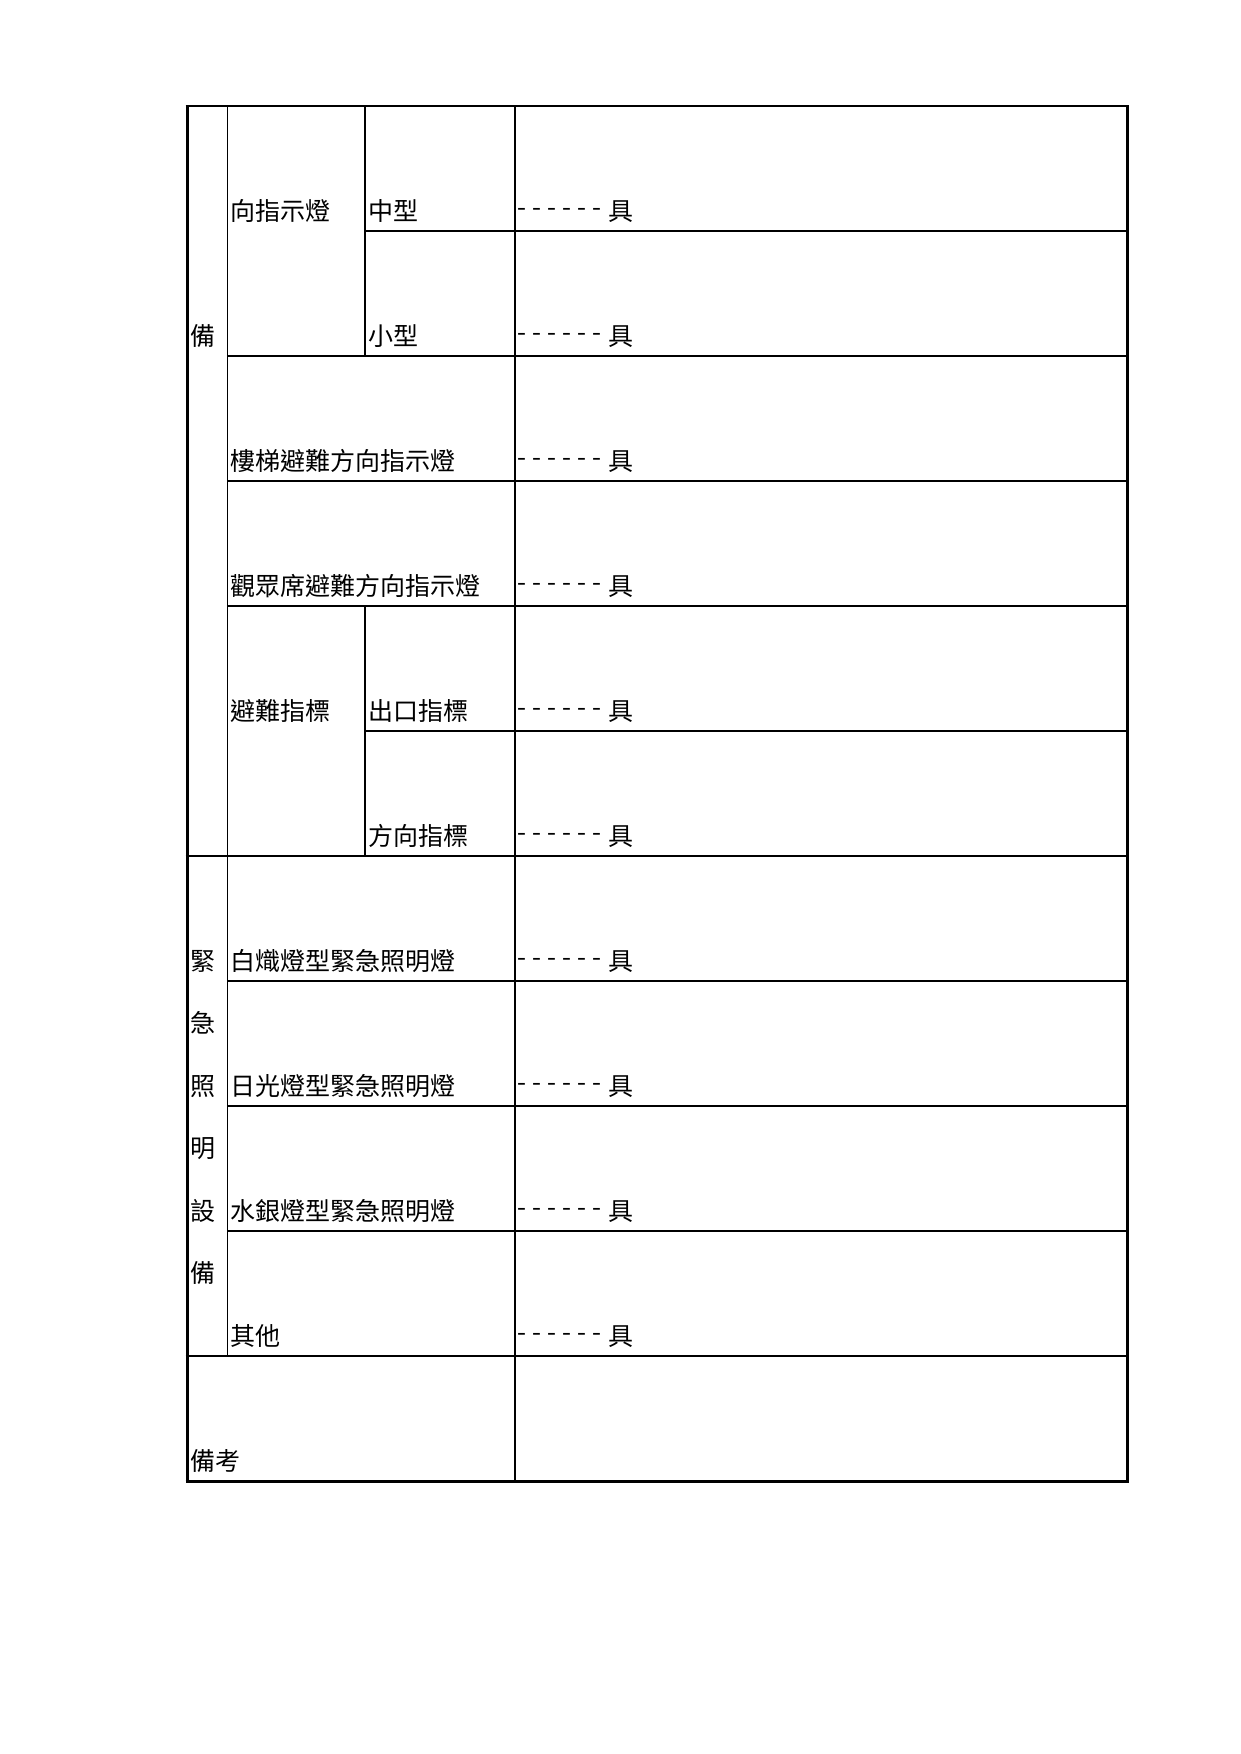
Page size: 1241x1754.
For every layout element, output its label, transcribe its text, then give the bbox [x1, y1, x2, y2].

table_cell 樓梯避難方向指示燈 [228, 357, 514, 480]
table_cell ╴╴╴╴╴╴具 [516, 1232, 1126, 1355]
table_cell 避難指標 [228, 607, 364, 855]
table_cell 其他 [228, 1232, 514, 1355]
table_cell ╴╴╴╴╴╴具 [516, 357, 1126, 480]
table_cell 緊急照明設備 [189, 857, 227, 1355]
table_cell 中型 [366, 107, 514, 230]
table_cell 日光燈型緊急照明燈 [228, 982, 514, 1105]
table_cell 備考 [189, 1357, 514, 1480]
table_cell ╴╴╴╴╴╴具 [516, 232, 1126, 355]
table_cell 小型 [366, 232, 514, 355]
table_cell 水銀燈型緊急照明燈 [228, 1107, 514, 1230]
table_cell 白熾燈型緊急照明燈 [228, 857, 514, 980]
table_cell 方向指標 [366, 732, 514, 855]
table_cell ╴╴╴╴╴╴具 [516, 482, 1126, 605]
table_cell ╴╴╴╴╴╴具 [516, 1107, 1126, 1230]
table_cell ╴╴╴╴╴╴具 [516, 107, 1126, 230]
table_cell ╴╴╴╴╴╴具 [516, 607, 1126, 730]
table_cell 觀眾席避難方向指示燈 [228, 482, 514, 605]
table_cell 向指示燈 [228, 107, 364, 355]
table_cell 備 [189, 107, 227, 855]
table_cell 出口指標 [366, 607, 514, 730]
table_cell ╴╴╴╴╴╴具 [516, 857, 1126, 980]
table_cell ╴╴╴╴╴╴具 [516, 732, 1126, 855]
table_cell [516, 1357, 1126, 1480]
table_cell ╴╴╴╴╴╴具 [516, 982, 1126, 1105]
